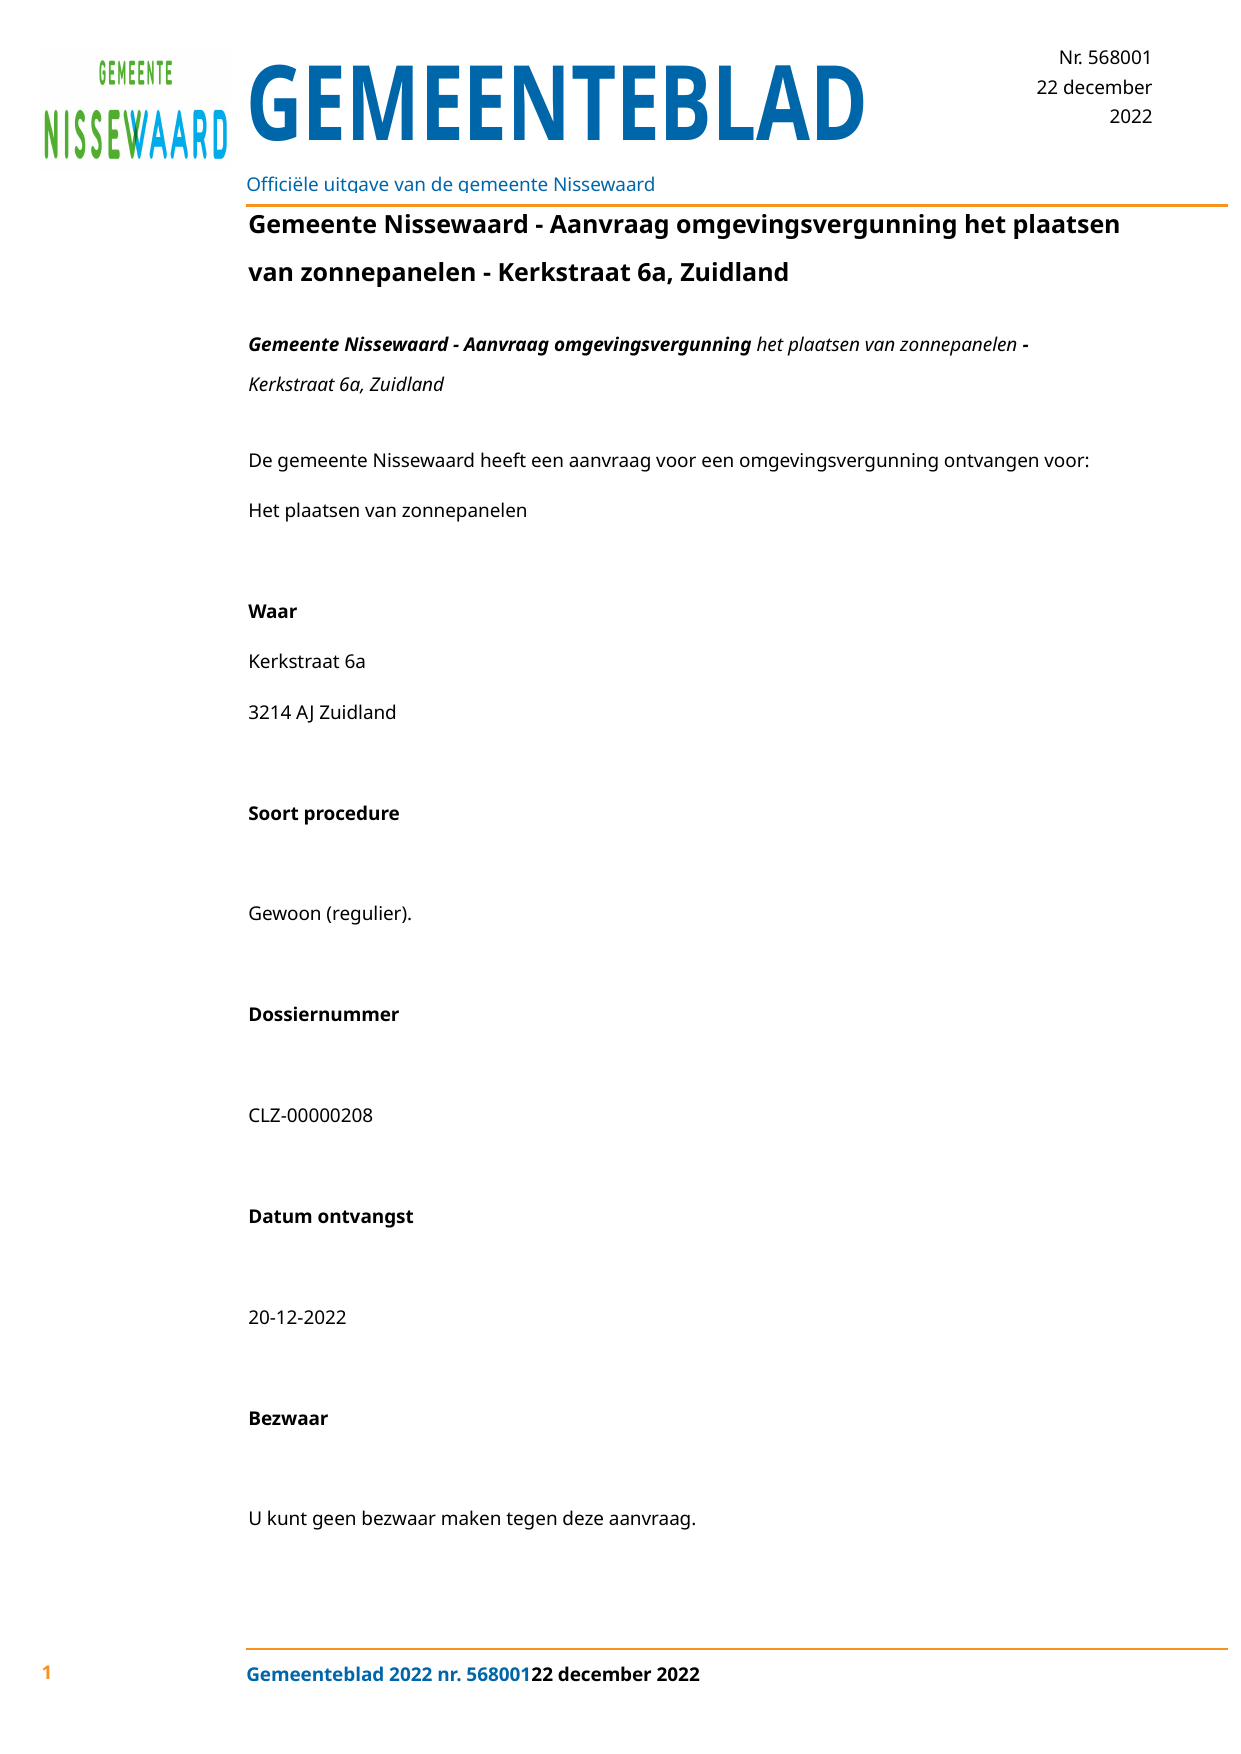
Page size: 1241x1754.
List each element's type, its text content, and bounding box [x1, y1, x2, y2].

text Gemeente Nissewaard - Aanvraag omgevingsvergunning het plaatsen van zonnepanelen - [248, 331, 1152, 357]
text Dossiernummer [248, 1001, 1152, 1027]
text Kerkstraat 6a, Zuidland [248, 371, 1152, 396]
text Gewoon (regulier). [248, 901, 1152, 926]
text 3214 AJ Zuidland [248, 699, 1152, 725]
text Soort procedure [248, 800, 1152, 826]
text De gemeente Nissewaard heeft een aanvraag voor een omgevingsvergunning ontvangen voor: [248, 447, 1152, 473]
text 20-12-2022 [248, 1304, 1152, 1330]
picture [41, 47, 231, 172]
text U kunt geen bezwaar maken tegen deze aanvraag. [248, 1506, 1152, 1531]
text Gemeente Nissewaard - Aanvraag omgevingsvergunning het plaatsen van zonnepanelen - Kerkstraat 6a, Zuidland [248, 207, 1152, 288]
text Waar [248, 598, 1152, 624]
text Kerkstraat 6a [248, 648, 1152, 674]
text CLZ-00000208 [248, 1102, 1152, 1128]
text Datum ontvangst [248, 1203, 1152, 1229]
text Bezwaar [248, 1405, 1152, 1431]
text Het plaatsen van zonnepanelen [248, 497, 1152, 523]
